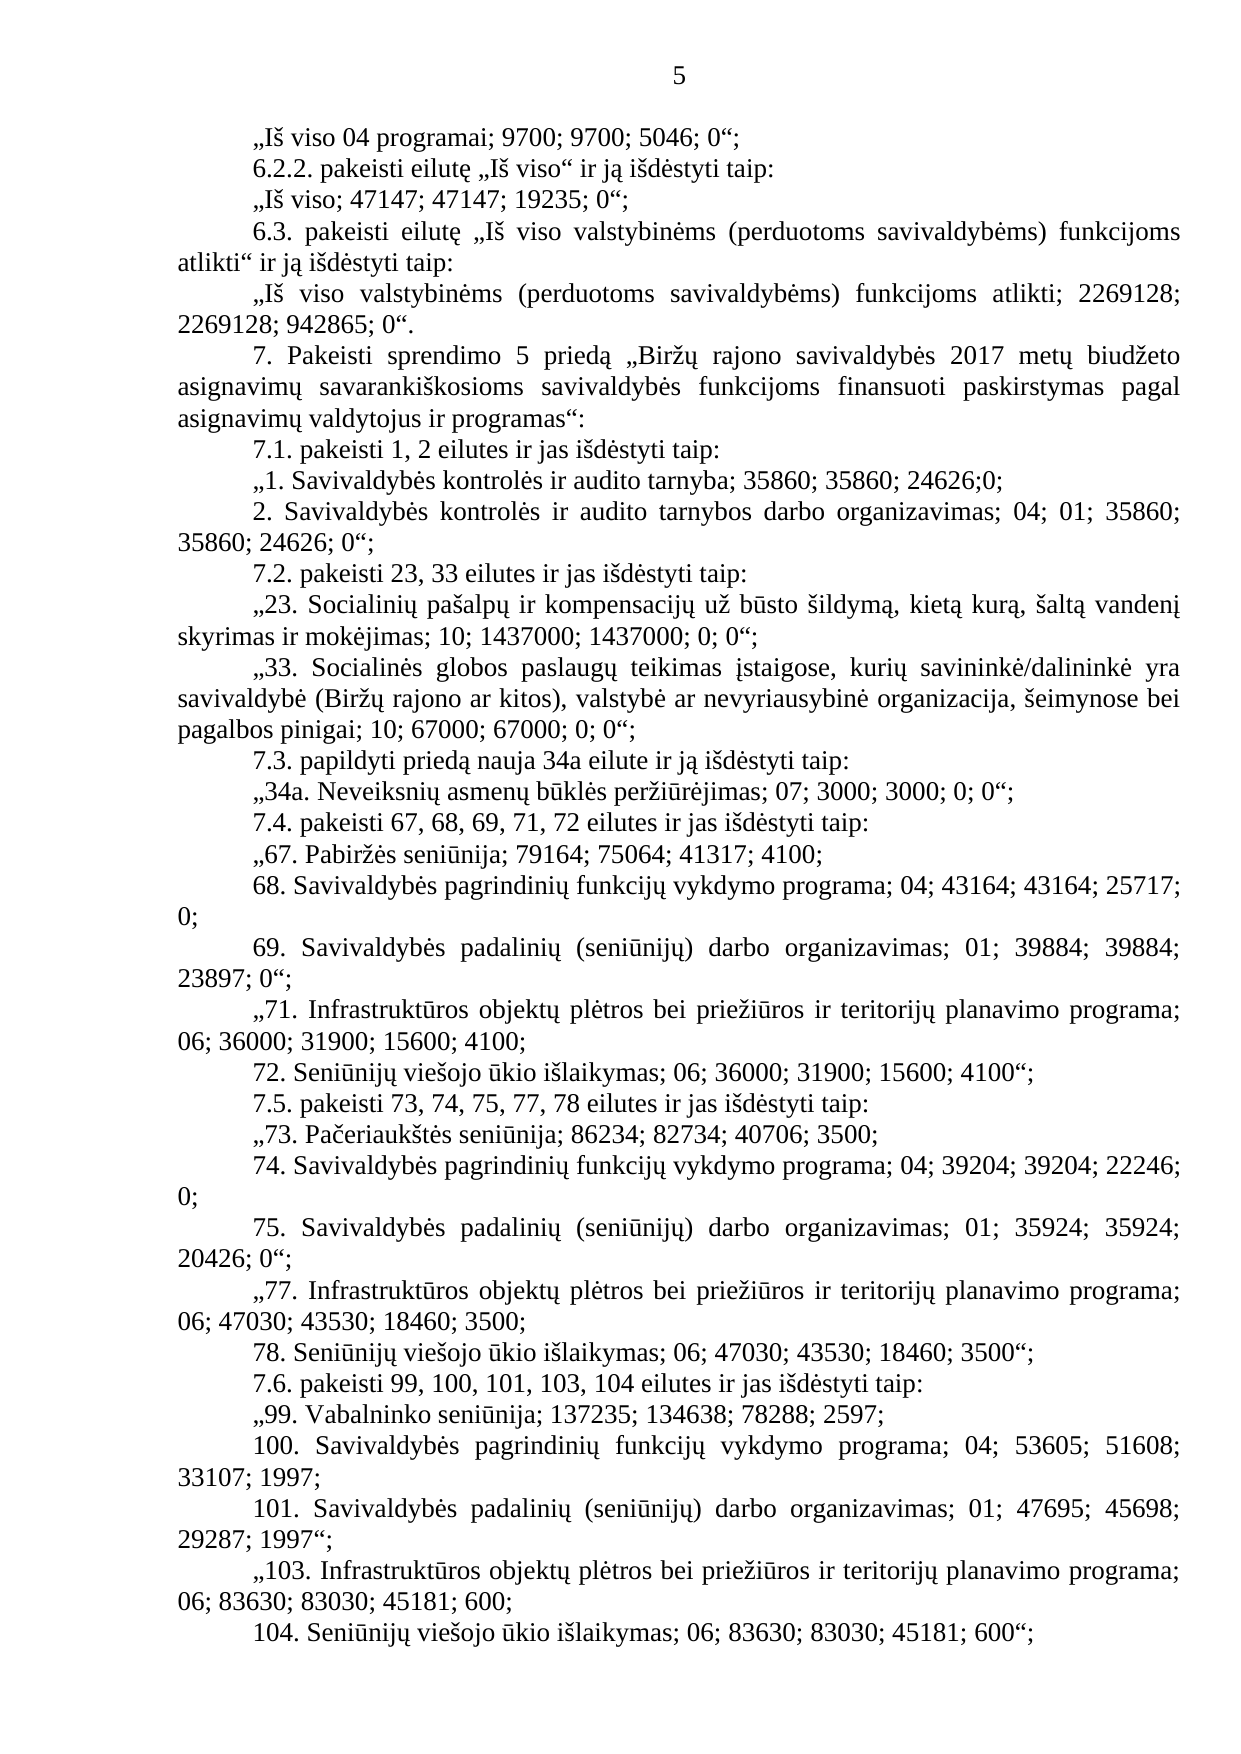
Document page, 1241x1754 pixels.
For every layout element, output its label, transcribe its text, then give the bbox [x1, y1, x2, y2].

text 7.2. pakeisti 23, 33 eilutes ir jas išdėstyti taip: [177, 557, 1181, 588]
text „1. Savivaldybės kontrolės ir audito tarnyba; 35860; 35860; 24626;0; [177, 464, 1181, 495]
text 74. Savivaldybės pagrindinių funkcijų vykdymo programa; 04; 39204; 39204; 22246; 0; [177, 1149, 1181, 1211]
text 78. Seniūnijų viešojo ūkio išlaikymas; 06; 47030; 43530; 18460; 3500“; [177, 1336, 1181, 1367]
text 2. Savivaldybės kontrolės ir audito tarnybos darbo organizavimas; 04; 01; 35860; 35860; 24626; 0“; [177, 495, 1181, 557]
text „Iš viso valstybinėms (perduotoms savivaldybėms) funkcijoms atlikti; 2269128; 2269128; 942865; 0“. [177, 277, 1181, 339]
text „71. Infrastruktūros objektų plėtros bei priežiūros ir teritorijų planavimo programa; 06; 36000; 31900; 15600; 4100; [177, 993, 1181, 1056]
text „Iš viso 04 programai; 9700; 9700; 5046; 0“; [177, 121, 1181, 152]
text 68. Savivaldybės pagrindinių funkcijų vykdymo programa; 04; 43164; 43164; 25717; 0; [177, 869, 1181, 931]
text 75. Savivaldybės padalinių (seniūnijų) darbo organizavimas; 01; 35924; 35924; 20426; 0“; [177, 1211, 1181, 1274]
text 7.1. pakeisti 1, 2 eilutes ir jas išdėstyti taip: [177, 433, 1181, 464]
text „23. Socialinių pašalpų ir kompensacijų už būsto šildymą, kietą kurą, šaltą vandenį skyrimas ir mokėjimas; 10; 1437000; 1437000; 0; 0“; [177, 588, 1181, 651]
text „67. Pabiržės seniūnija; 79164; 75064; 41317; 4100; [177, 838, 1181, 869]
text 100. Savivaldybės pagrindinių funkcijų vykdymo programa; 04; 53605; 51608; 33107; 1997; [177, 1429, 1181, 1492]
text 6.3. pakeisti eilutę „Iš viso valstybinėms (perduotoms savivaldybėms) funkcijoms atlikti“ ir ją išdėstyti taip: [177, 215, 1181, 277]
text 104. Seniūnijų viešojo ūkio išlaikymas; 06; 83630; 83030; 45181; 600“; [177, 1616, 1181, 1647]
text 7.3. papildyti priedą nauja 34a eilute ir ją išdėstyti taip: [177, 744, 1181, 775]
text 7.4. pakeisti 67, 68, 69, 71, 72 eilutes ir jas išdėstyti taip: [177, 807, 1181, 838]
text 6.2.2. pakeisti eilutę „Iš viso“ ir ją išdėstyti taip: [177, 152, 1181, 184]
text 7. Pakeisti sprendimo 5 priedą „Biržų rajono savivaldybės 2017 metų biudžeto asignavimų savarankiškosioms savivaldybės funkcijoms finansuoti paskirstymas pagal asignavimų valdytojus ir programas“: [177, 339, 1181, 433]
text 101. Savivaldybės padalinių (seniūnijų) darbo organizavimas; 01; 47695; 45698; 29287; 1997“; [177, 1492, 1181, 1554]
text 69. Savivaldybės padalinių (seniūnijų) darbo organizavimas; 01; 39884; 39884; 23897; 0“; [177, 931, 1181, 993]
text „77. Infrastruktūros objektų plėtros bei priežiūros ir teritorijų planavimo programa; 06; 47030; 43530; 18460; 3500; [177, 1274, 1181, 1336]
text 72. Seniūnijų viešojo ūkio išlaikymas; 06; 36000; 31900; 15600; 4100“; [177, 1056, 1181, 1087]
text 7.5. pakeisti 73, 74, 75, 77, 78 eilutes ir jas išdėstyti taip: [177, 1087, 1181, 1118]
text „103. Infrastruktūros objektų plėtros bei priežiūros ir teritorijų planavimo programa; 06; 83630; 83030; 45181; 600; [177, 1554, 1181, 1616]
text „99. Vabalninko seniūnija; 137235; 134638; 78288; 2597; [177, 1398, 1181, 1429]
text „34a. Neveiksnių asmenų būklės peržiūrėjimas; 07; 3000; 3000; 0; 0“; [177, 775, 1181, 807]
text „73. Pačeriaukštės seniūnija; 86234; 82734; 40706; 3500; [177, 1118, 1181, 1149]
text „33. Socialinės globos paslaugų teikimas įstaigose, kurių savininkė/dalininkė yra savivaldybė (Biržų rajono ar kitos), valstybė ar nevyriausybinė organizacija, šeimynose bei pagalbos pinigai; 10; 67000; 67000; 0; 0“; [177, 651, 1181, 744]
text „Iš viso; 47147; 47147; 19235; 0“; [177, 184, 1181, 215]
text 7.6. pakeisti 99, 100, 101, 103, 104 eilutes ir jas išdėstyti taip: [177, 1367, 1181, 1398]
